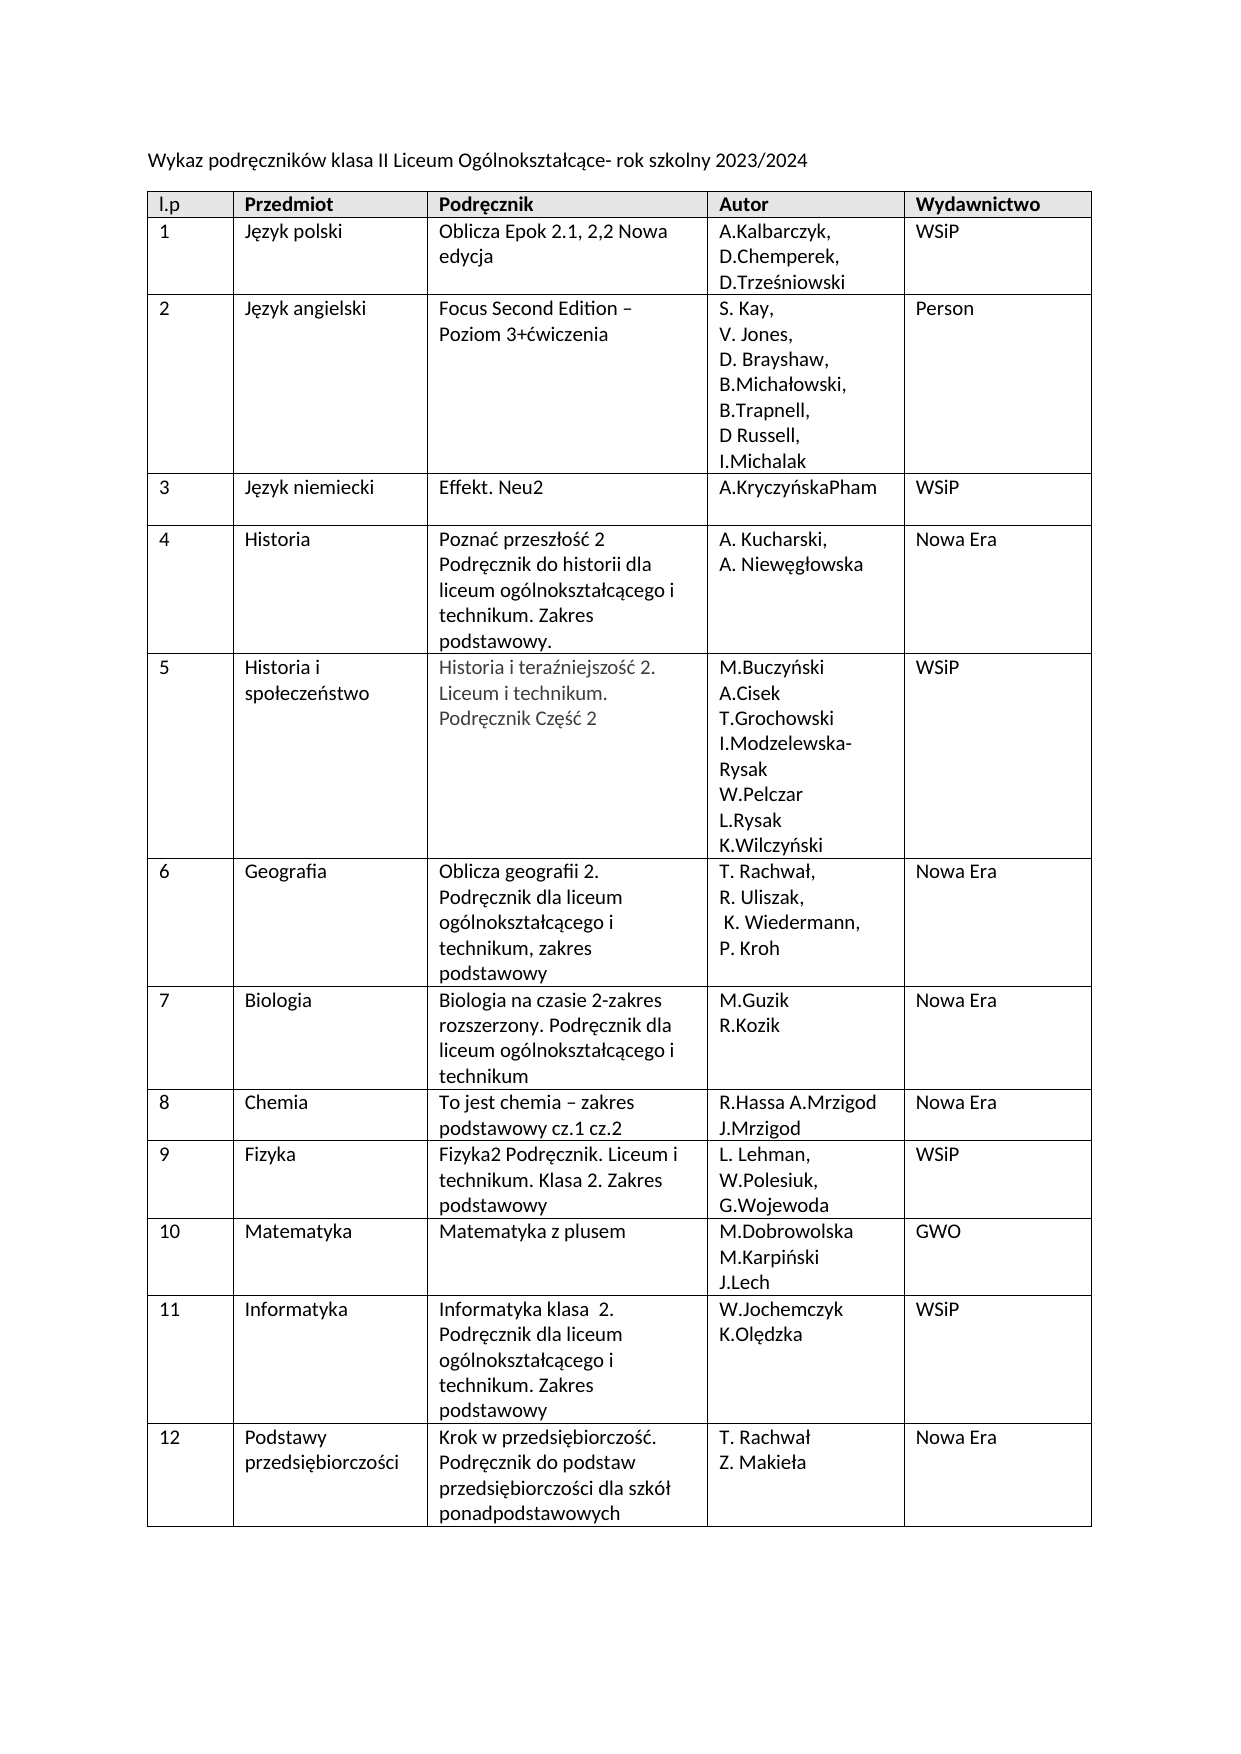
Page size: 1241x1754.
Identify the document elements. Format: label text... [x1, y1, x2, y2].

table_cell Historia [234, 526, 427, 653]
table_cell A.Kalbarczyk, D.Chemperek, D.Trześniowski [708, 218, 904, 294]
table_cell Historia i teraźniejszość 2. Liceum i technikum. Podręcznik Część 2 [428, 654, 707, 858]
table_cell Matematyka [234, 1219, 427, 1295]
table_cell Biologia [234, 987, 427, 1088]
table_cell 3 [148, 474, 233, 525]
table_cell 4 [148, 526, 233, 653]
table_cell T. Rachwał Z. Makieła [708, 1424, 904, 1526]
table_header l.p [148, 192, 233, 217]
table_cell A.KryczyńskaPham [708, 474, 904, 525]
table_cell Oblicza geografii 2. Podręcznik dla liceum ogólnokształcącego i technikum, zakres podstawowy [428, 859, 707, 986]
table_cell L. Lehman, W.Polesiuk, G.Wojewoda [708, 1141, 904, 1218]
table_cell Krok w przedsiębiorczość. Podręcznik do podstaw przedsiębiorczości dla szkół ponadpodstawowych [428, 1424, 707, 1526]
table_cell Matematyka z plusem [428, 1219, 707, 1295]
table_cell M.Guzik R.Kozik [708, 987, 904, 1088]
table_cell Informatyka klasa 2. Podręcznik dla liceum ogólnokształcącego i technikum. Zakres podstawowy [428, 1296, 707, 1423]
table_cell Oblicza Epok 2.1, 2,2 Nowa edycja [428, 218, 707, 294]
table_cell Chemia [234, 1090, 427, 1140]
table_cell Informatyka [234, 1296, 427, 1423]
table_cell To jest chemia – zakres podstawowy cz.1 cz.2 [428, 1090, 707, 1140]
table_cell Język angielski [234, 295, 427, 473]
table_cell Język polski [234, 218, 427, 294]
table_cell M.Buczyński A.Cisek T.Grochowski I.Modzelewska-Rysak W.Pelczar L.Rysak K.Wilczyński [708, 654, 904, 858]
table_cell Historia i społeczeństwo [234, 654, 427, 858]
table_cell Nowa Era [905, 859, 1091, 986]
table_cell Fizyka2 Podręcznik. Liceum i technikum. Klasa 2. Zakres podstawowy [428, 1141, 707, 1218]
table_cell Person [905, 295, 1091, 473]
table_cell 11 [148, 1296, 233, 1423]
table_cell Nowa Era [905, 987, 1091, 1088]
table_cell Poznać przeszłość 2 Podręcznik do historii dla liceum ogólnokształcącego i technikum. Zakres podstawowy. [428, 526, 707, 653]
text Wykaz podręczników klasa II Liceum Ogólnokształcące- rok szkolny 2023/2024 [148, 148, 1093, 173]
table_cell Biologia na czasie 2-zakres rozszerzony. Podręcznik dla liceum ogólnokształcącego i technikum [428, 987, 707, 1088]
table_cell A. Kucharski, A. Niewęgłowska [708, 526, 904, 653]
table_header Przedmiot [234, 192, 427, 217]
table_header Wydawnictwo [905, 192, 1091, 217]
table_cell 7 [148, 987, 233, 1088]
table_cell 10 [148, 1219, 233, 1295]
table_cell Fizyka [234, 1141, 427, 1218]
table_cell 9 [148, 1141, 233, 1218]
table_cell 12 [148, 1424, 233, 1526]
table_cell 5 [148, 654, 233, 858]
table_cell WSiP [905, 1296, 1091, 1423]
table_cell T. Rachwał, R. Uliszak, K. Wiedermann, P. Kroh [708, 859, 904, 986]
table_cell M.Dobrowolska M.Karpiński J.Lech [708, 1219, 904, 1295]
table_cell Nowa Era [905, 1424, 1091, 1526]
table_cell 2 [148, 295, 233, 473]
table_cell Język niemiecki [234, 474, 427, 525]
table_cell S. Kay, V. Jones, D. Brayshaw, B.Michałowski, B.Trapnell, D Russell, I.Michalak [708, 295, 904, 473]
table_cell Effekt. Neu2 [428, 474, 707, 525]
table_cell Podstawy przedsiębiorczości [234, 1424, 427, 1526]
table_cell GWO [905, 1219, 1091, 1295]
table_cell 1 [148, 218, 233, 294]
table_cell WSiP [905, 1141, 1091, 1218]
table_cell Geografia [234, 859, 427, 986]
table_header Autor [708, 192, 904, 217]
table_cell R.Hassa A.Mrzigod J.Mrzigod [708, 1090, 904, 1140]
table_cell WSiP [905, 474, 1091, 525]
table_cell Nowa Era [905, 1090, 1091, 1140]
table_cell WSiP [905, 218, 1091, 294]
table_cell Nowa Era [905, 526, 1091, 653]
table_cell W.Jochemczyk K.Olędzka [708, 1296, 904, 1423]
table_cell Focus Second Edition – Poziom 3+ćwiczenia [428, 295, 707, 473]
table_cell WSiP [905, 654, 1091, 858]
table_cell 8 [148, 1090, 233, 1140]
table_cell 6 [148, 859, 233, 986]
table_header Podręcznik [428, 192, 707, 217]
